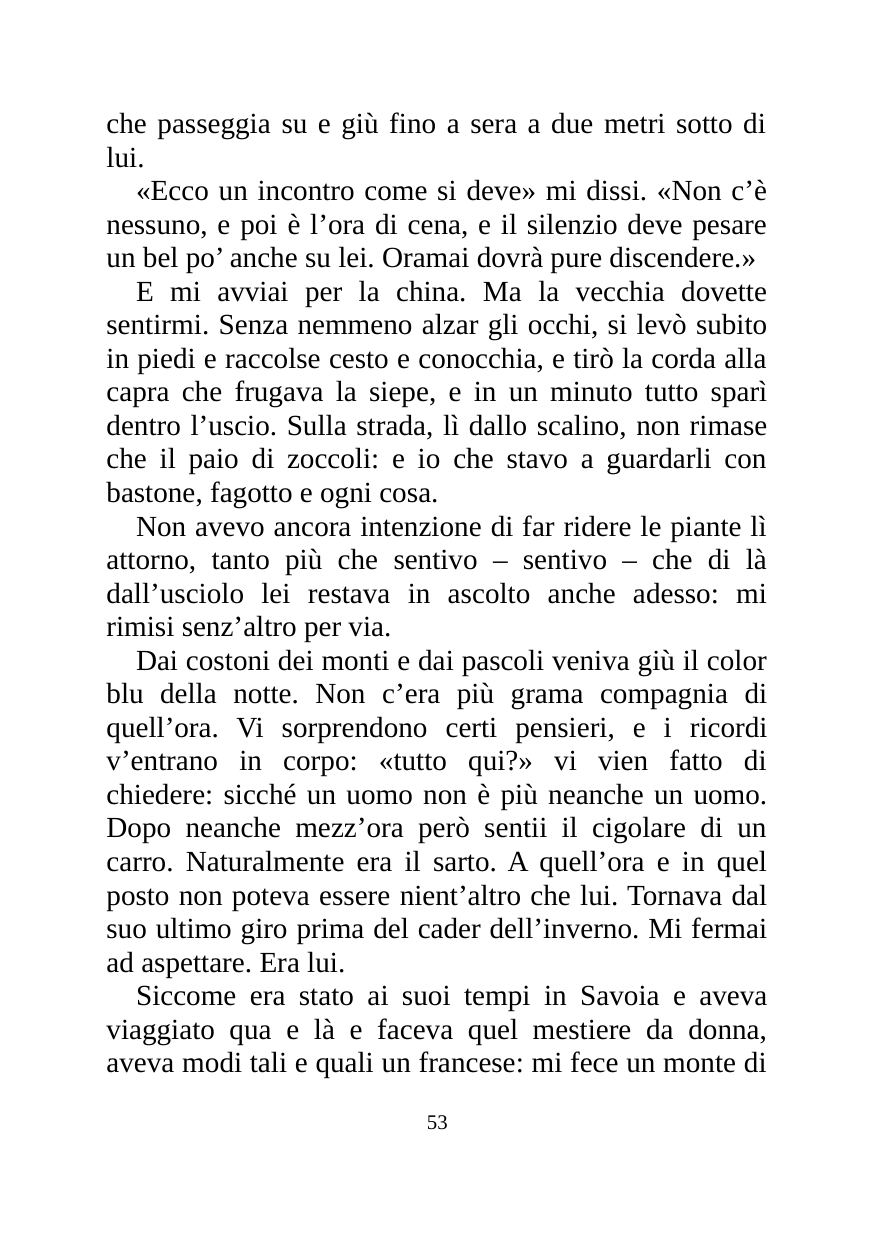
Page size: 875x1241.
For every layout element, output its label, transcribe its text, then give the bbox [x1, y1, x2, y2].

text Non avevo ancora intenzione di far ridere le piante lì attorno, tanto più che sentivo – sentivo – che di là dall’usciolo lei restava in ascolto anche adesso: mi rimisi senz’altro per via. [106, 509, 768, 643]
text Siccome era stato ai suoi tempi in Savoia e aveva viaggiato qua e là e faceva quel mestiere da donna, aveva modi tali e quali un francese: mi fece un monte di [106, 978, 768, 1079]
text «Ecco un incontro come si deve» mi dissi. «Non c’è nessuno, e poi è l’ora di cena, e il silenzio deve pesare un bel po’ anche su lei. Oramai dovrà pure discendere.» [106, 173, 768, 274]
text Dai costoni dei monti e dai pascoli veniva giù il color blu della notte. Non c’era più grama compagnia di quell’ora. Vi sorprendono certi pensieri, e i ricordi v’entrano in corpo: «tutto qui?» vi vien fatto di chiedere: sicché un uomo non è più neanche un uomo. Dopo neanche mezz’ora però sentii il cigolare di un carro. Naturalmente era il sarto. A quell’ora e in quel posto non poteva essere nient’altro che lui. Tornava dal suo ultimo giro prima del cader dell’inverno. Mi fermai ad aspettare. Era lui. [106, 643, 768, 978]
text E mi avviai per la china. Ma la vecchia dovette sentirmi. Senza nemmeno alzar gli occhi, si levò subito in piedi e raccolse cesto e conocchia, e tirò la corda alla capra che frugava la siepe, e in un minuto tutto sparì dentro l’uscio. Sulla strada, lì dallo scalino, non rimase che il paio di zoccoli: e io che stavo a guardarli con bastone, fagotto e ogni cosa. [106, 274, 768, 509]
text che passeggia su e giù fino a sera a due metri sotto di lui. [106, 106, 768, 173]
